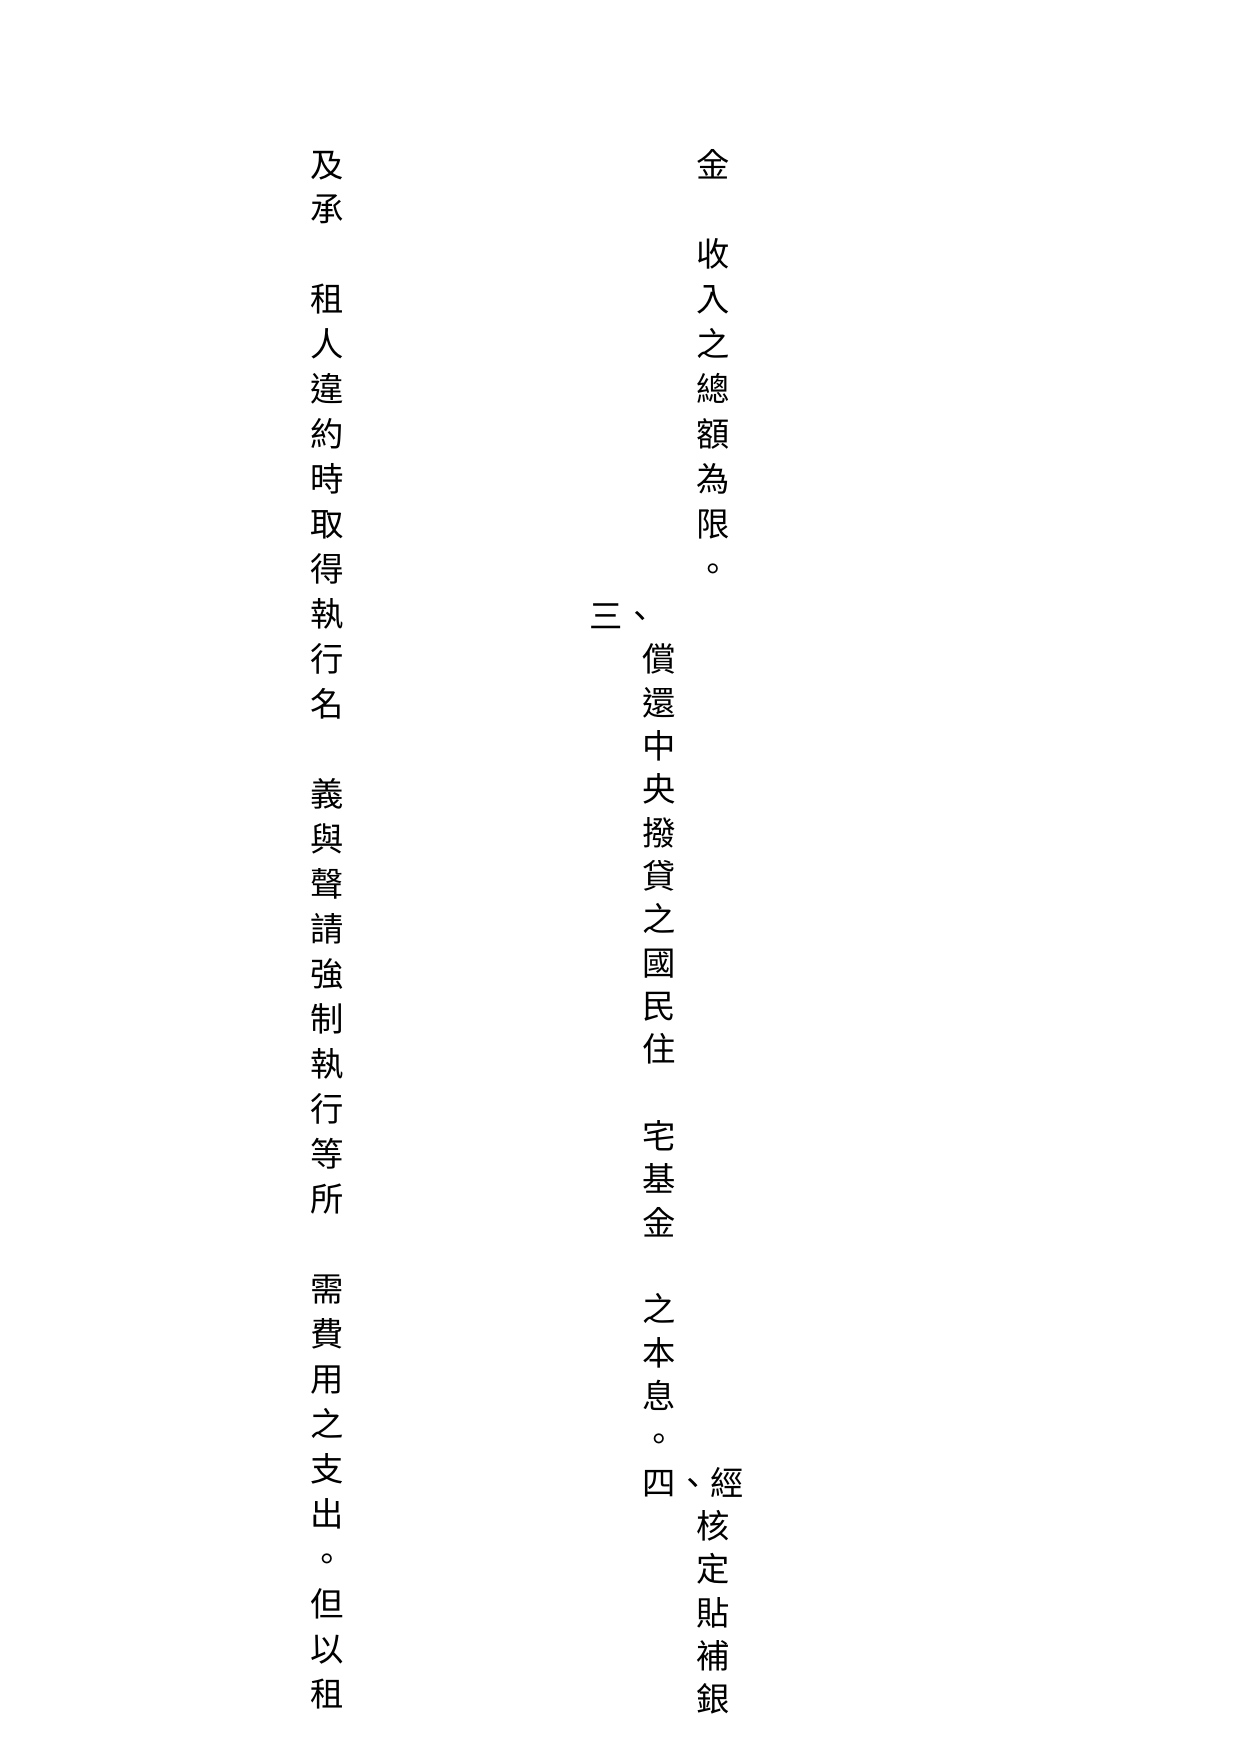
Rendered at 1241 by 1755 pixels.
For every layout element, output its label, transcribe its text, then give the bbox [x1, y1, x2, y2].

text 三、償還中央撥貸之國民住 宅基金 之本息。 [643, 704, 665, 801]
text 四、經核定貼補銀行融資之 差額利息及銀行承辦本 [643, 1460, 762, 1720]
text 三、償還中央撥貸之國民住 宅基金 之本息。 [643, 792, 665, 1360]
text 三、償還中央撥貸之國民住 宅基金 之本息。 [643, 1347, 665, 1460]
text 三、償還中央撥貸之國民住 宅基金 之本息。 [643, 594, 665, 715]
